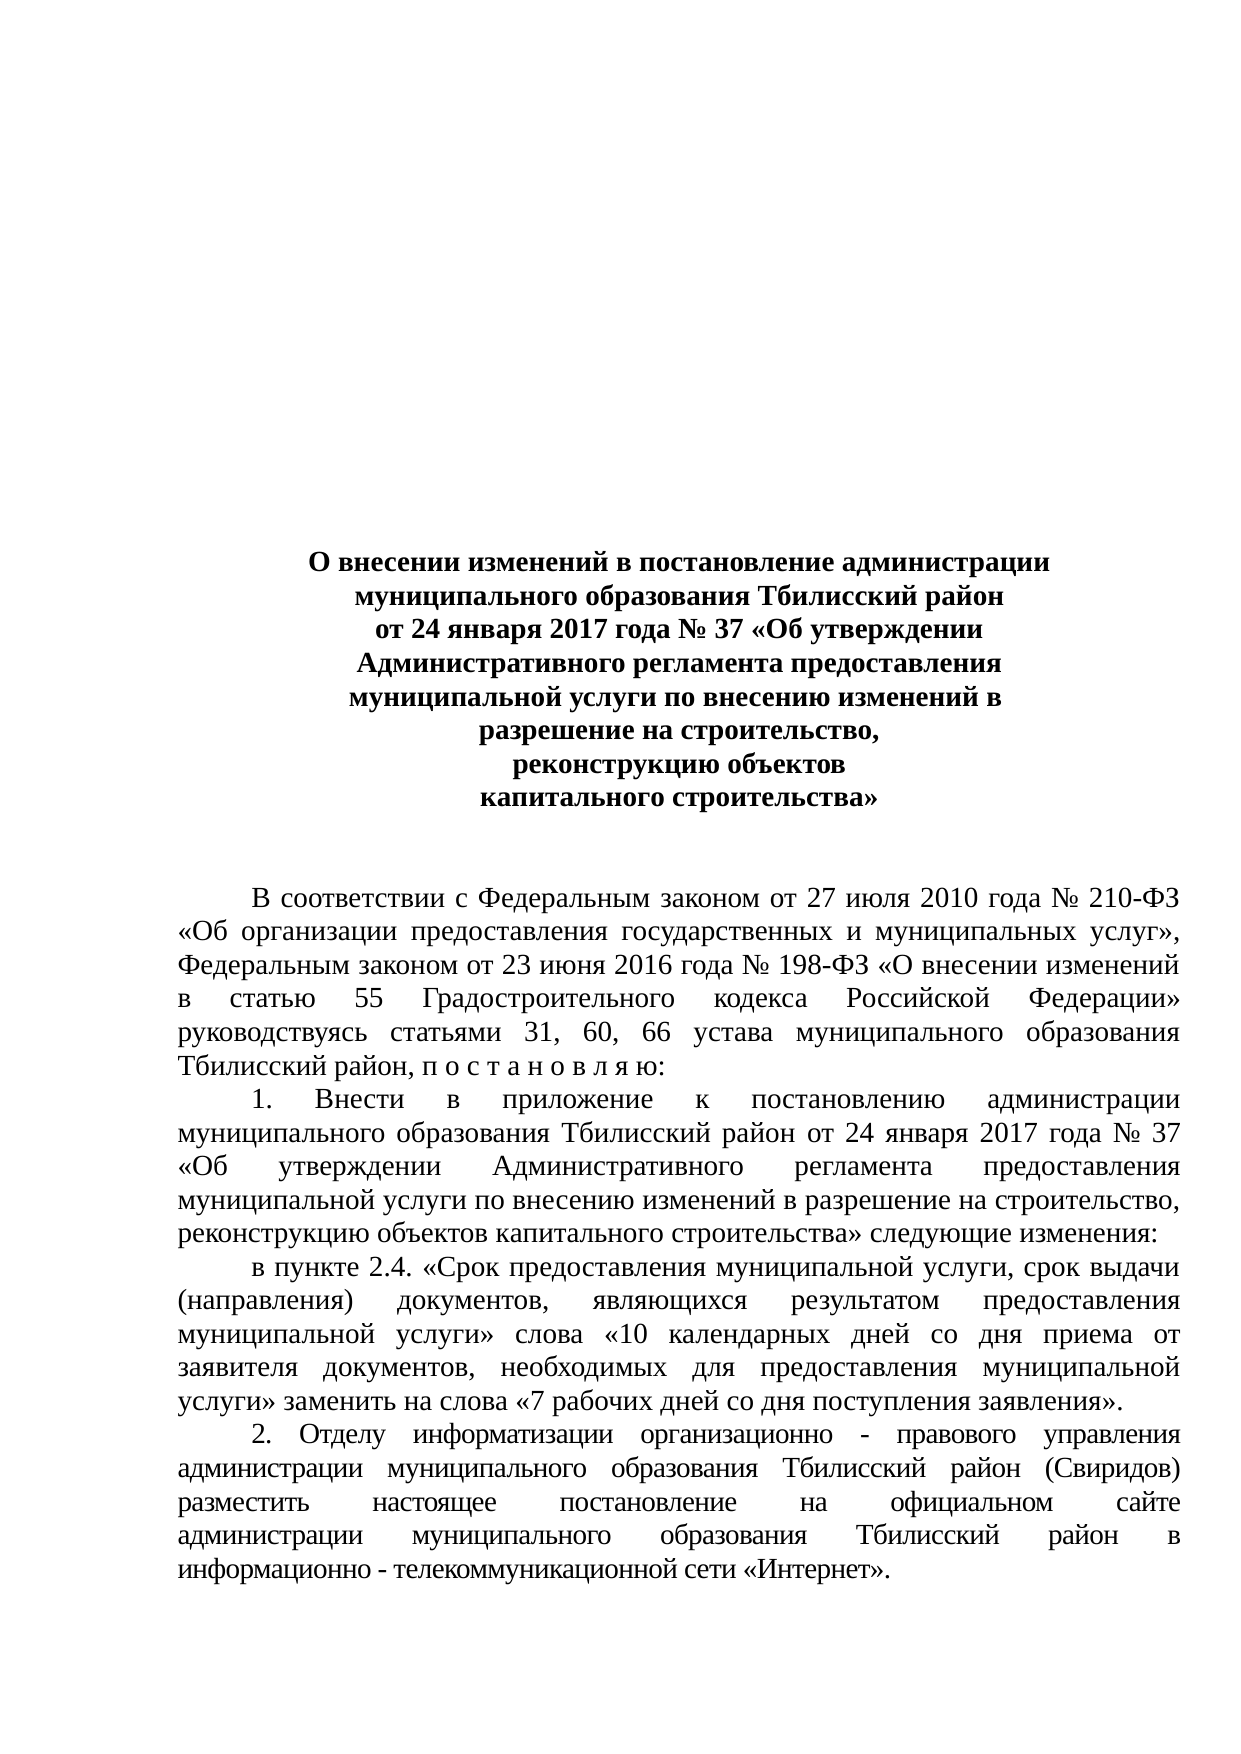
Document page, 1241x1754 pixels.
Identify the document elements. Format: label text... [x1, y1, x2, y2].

text В соответствии с Федеральным законом от 27 июля 2010 года № 210-ФЗ «Об организации предоставления государственных и муниципальных услуг», Федеральным законом от 23 июня 2016 года № 198-ФЗ «О внесении изменений в статью 55 Градостроительного кодекса Российской Федерации» руководствуясь статьями 31, 60, 66 устава муниципального образования Тбилисский район, п о с т а н о в л я ю: [177, 880, 1181, 1081]
text О внесении изменений в постановление администрации [177, 544, 1181, 578]
text Административного регламента предоставления [177, 645, 1181, 679]
text муниципальной услуги по внесению изменений в [177, 679, 1181, 712]
text муниципального образования Тбилисский район [177, 578, 1181, 612]
text 1. Внести в приложение к постановлению администрации муниципального образования Тбилисский район от 24 января 2017 года № 37 «Об утверждении Административного регламента предоставления муниципальной услуги по внесению изменений в разрешение на строительство, реконструкцию объектов капитального строительства» следующие изменения: [177, 1081, 1181, 1249]
text от 24 января 2017 года № 37 «Об утверждении [177, 612, 1181, 645]
text в пункте 2.4. «Срок предоставления муниципальной услуги, срок выдачи (направления) документов, являющихся результатом предоставления муниципальной услуги» слова «10 календарных дней со дня приема от заявителя документов, необходимых для предоставления муниципальной услуги» заменить на слова «7 рабочих дней со дня поступления заявления». [177, 1249, 1181, 1417]
text 2. Отделу информатизации организационно - правового управления администрации муниципального образования Тбилисский район (Свиридов) разместить настоящее постановление на официальном сайте администрации муниципального образования Тбилисский район в информационно - телекоммуникационной сети «Интернет». [177, 1417, 1181, 1584]
text реконструкцию объектов [177, 746, 1181, 779]
text разрешение на строительство, [177, 712, 1181, 746]
text капитального строительства» [177, 779, 1181, 813]
